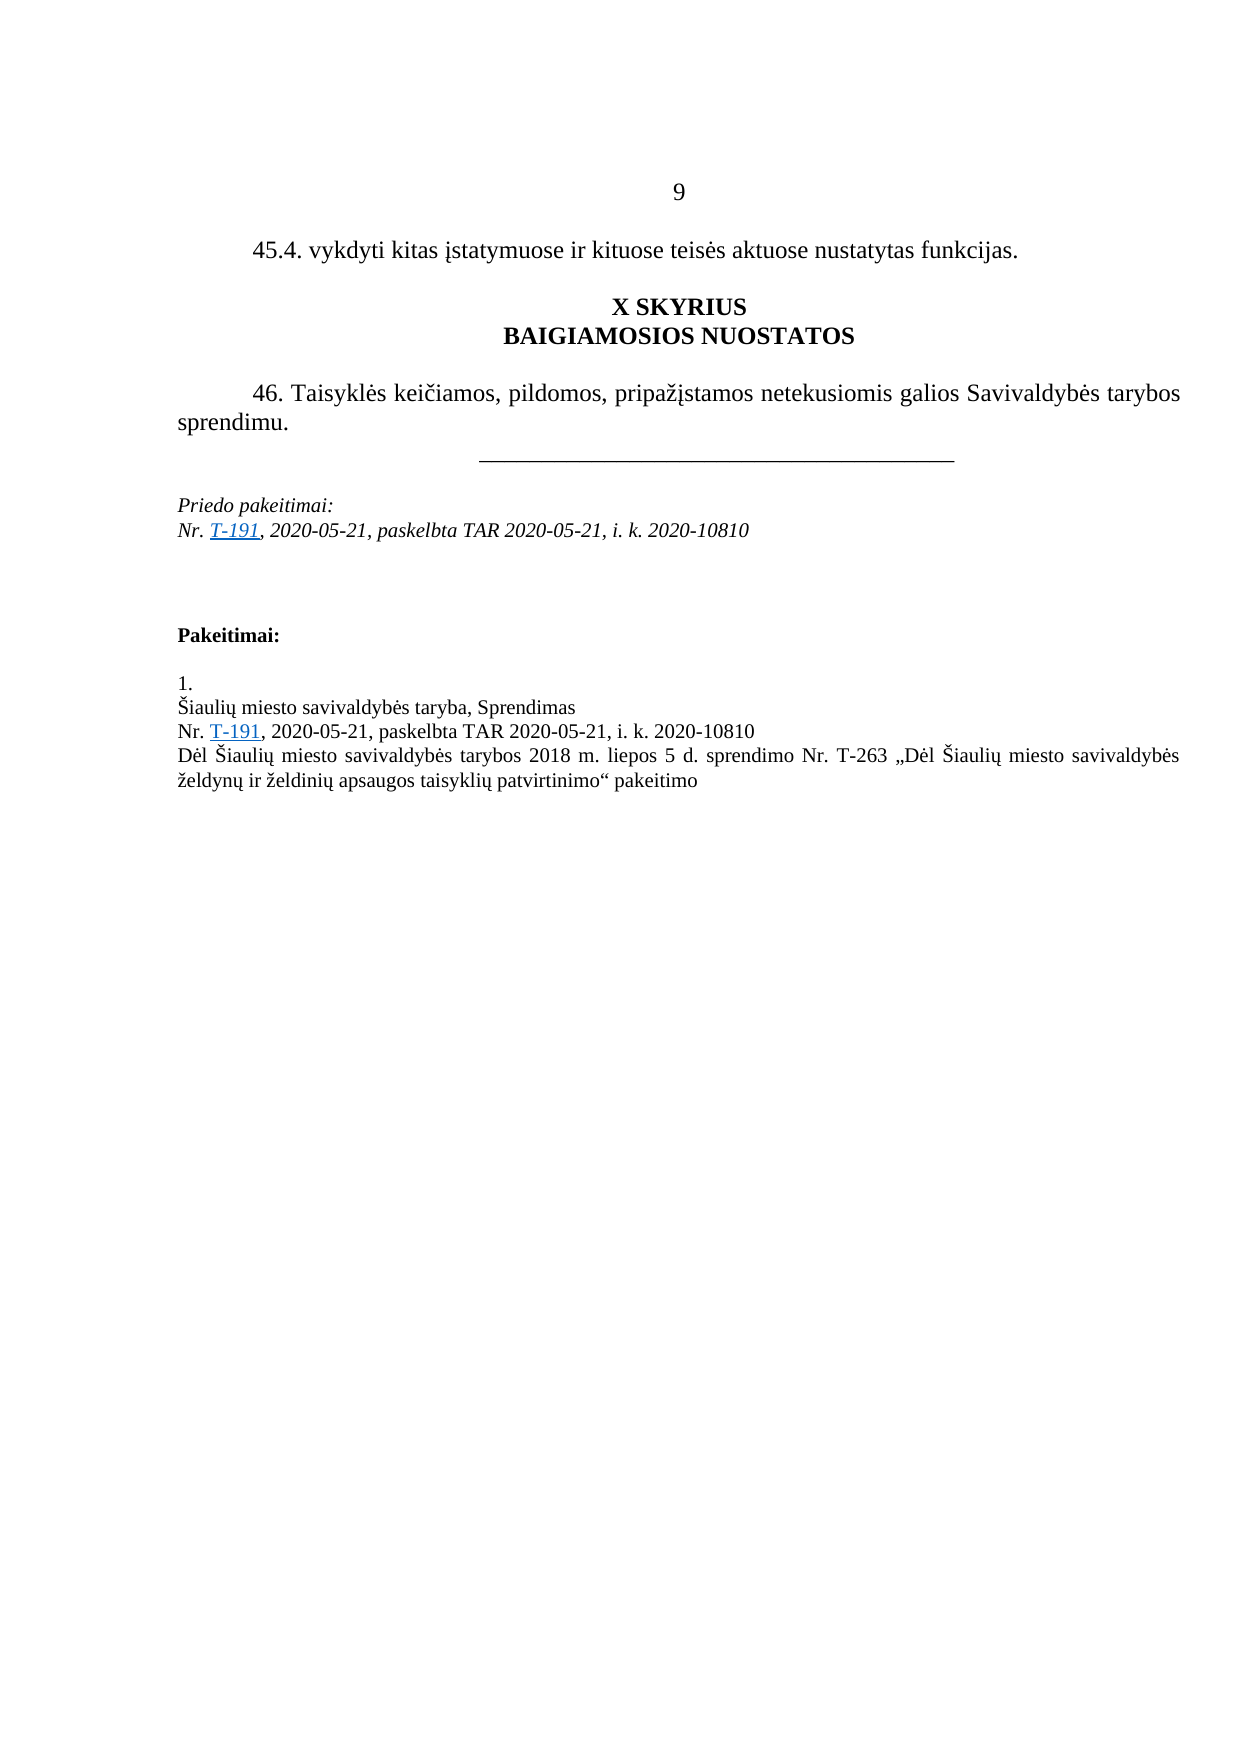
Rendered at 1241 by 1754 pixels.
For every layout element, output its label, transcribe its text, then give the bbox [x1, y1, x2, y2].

text Pakeitimai: [177, 623, 1181, 647]
text 46. Taisyklės keičiamos, pildomos, pripažįstamos netekusiomis galios Savivaldybės tarybos sprendimu. [177, 378, 1181, 436]
text 1. [177, 671, 1181, 695]
text X SKYRIUS [177, 292, 1181, 321]
text Dėl Šiaulių miesto savivaldybės tarybos 2018 m. liepos 5 d. sprendimo Nr. T-263 „Dėl Šiaulių miesto savivaldybės želdynų ir želdinių apsaugos taisyklių patvirtinimo“ pakeitimo [177, 743, 1181, 792]
text Nr. T-191, 2020-05-21, paskelbta TAR 2020-05-21, i. k. 2020-10810 [177, 517, 1181, 542]
text Nr. T-191, 2020-05-21, paskelbta TAR 2020-05-21, i. k. 2020-10810 [177, 719, 1181, 743]
text Priedo pakeitimai: [177, 493, 1181, 517]
text 45.4. vykdyti kitas įstatymuose ir kituose teisės aktuose nustatytas funkcijas. [177, 235, 1181, 263]
text Šiaulių miesto savivaldybės taryba, Sprendimas [177, 695, 1181, 719]
text ______________________________________ [177, 436, 1181, 465]
text BAIGIAMOSIOS NUOSTATOS [177, 321, 1181, 350]
